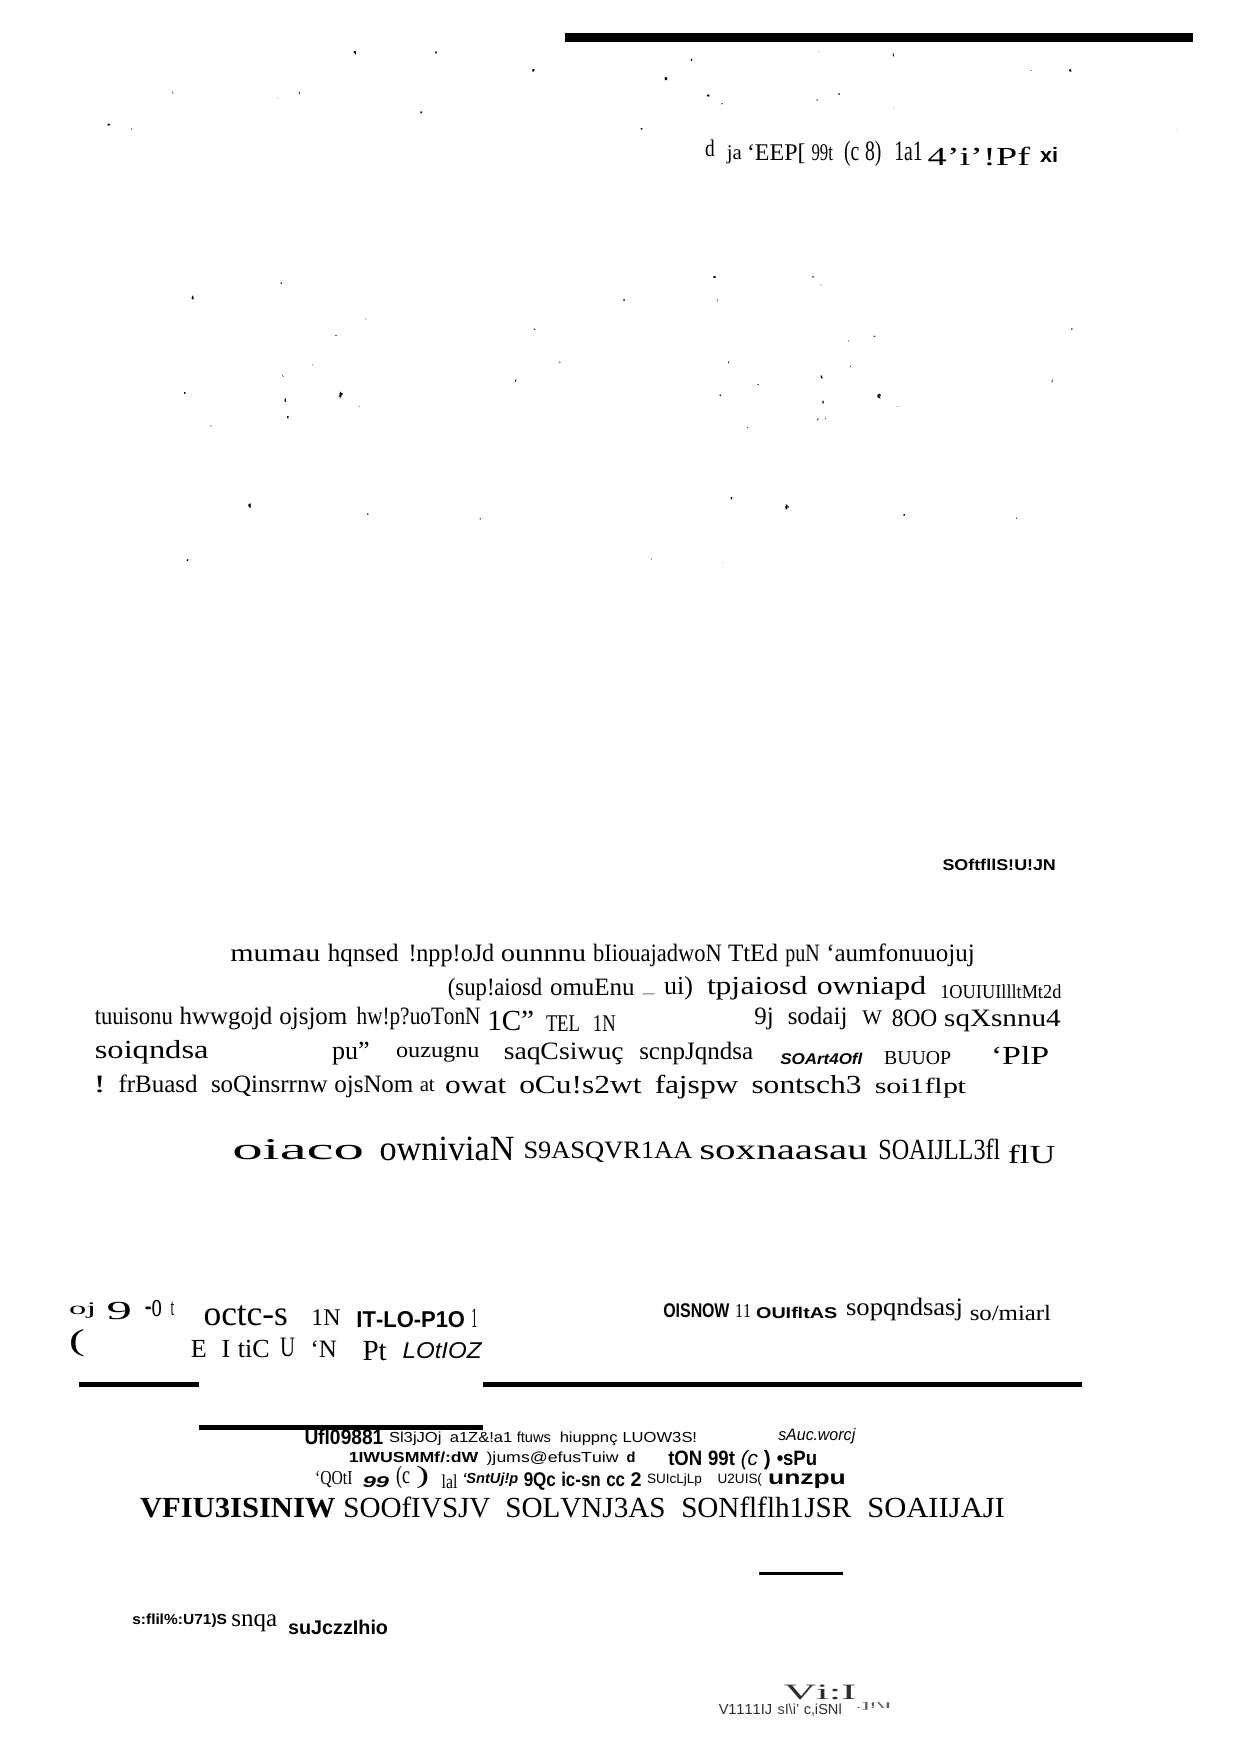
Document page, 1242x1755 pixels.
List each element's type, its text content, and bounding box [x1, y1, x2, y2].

table_cell ‘N [298, 1335, 346, 1425]
table_cell E I tiC U [199, 1335, 298, 1425]
text Ufl09881 Sl3jJOj a1Z&!a1 ftuws hiuppnç LUOW3S! sAuc.worcj [299, 1425, 862, 1448]
text mumau hqnsed !npp!oJd ounnnu bIiouajadwoN TtEd puN ‘aumfonuuojuj [230, 938, 1194, 967]
text s:flil%:U71)S snqa suJczzIhio [132, 1603, 1194, 1639]
text 1IWUSMMf/:dW )jums@efusTuiw d tON 99t (c ) •sPu [343, 1448, 823, 1466]
text VFIU3ISINIW SOOfIVSJV SOLVNJ3AS SONflflh1JSR SOAIIJAJI [131, 1492, 1013, 1524]
table_header 1N [298, 1286, 346, 1335]
text OISNOW 11 OUIfltAS sopqndsasj so/miarl [663, 1292, 1194, 1326]
table_header IT-LO-P1O 1 [346, 1286, 483, 1335]
text Vi:I [784, 1679, 1194, 1703]
table_cell Pt LOtIOZ [346, 1335, 483, 1425]
text ‘QOtI 99 (c ) lal ‘SntUj!p 9Qc ic-sn cc 2 SUIcLjLp U2UIS( unzpu [312, 1466, 849, 1492]
table_header octc-s [199, 1286, 298, 1335]
text d ja ‘EEP[ 99t (c 8) 1a1 4’i’!Pf xi [58, 134, 1058, 171]
text SOftfllS!U!JN [58, 856, 1056, 874]
text oiaco owniviaN S9ASQVR1AA soxnaasau SOAIJLL3fl flU [58, 1127, 1055, 1168]
text oj 9 -o t ( [69, 1284, 196, 1363]
text ! frBuasd soQinsrrnw ojsNom at owat oCu!s2wt fajspw sontsch3 soi1flpt [93, 1070, 1194, 1100]
text V1111IJ sI\i’ c,iSNl .]!\I [711, 1703, 898, 1716]
text (sup!aiosd omuEnu — ui) tpjaiosd owniapd 1OUIUIllltMt2d tuuisonu hwwgojd ojsjom hw!p?uoTonN 1C” TEL 1N 9j sodaij W 8OO sqXsnnu4 soiqndsa pu” ouzugnu saqCsiwuç scnpJqndsa SOArt4Ofl BUUOP ‘PlP [94, 969, 1062, 1070]
